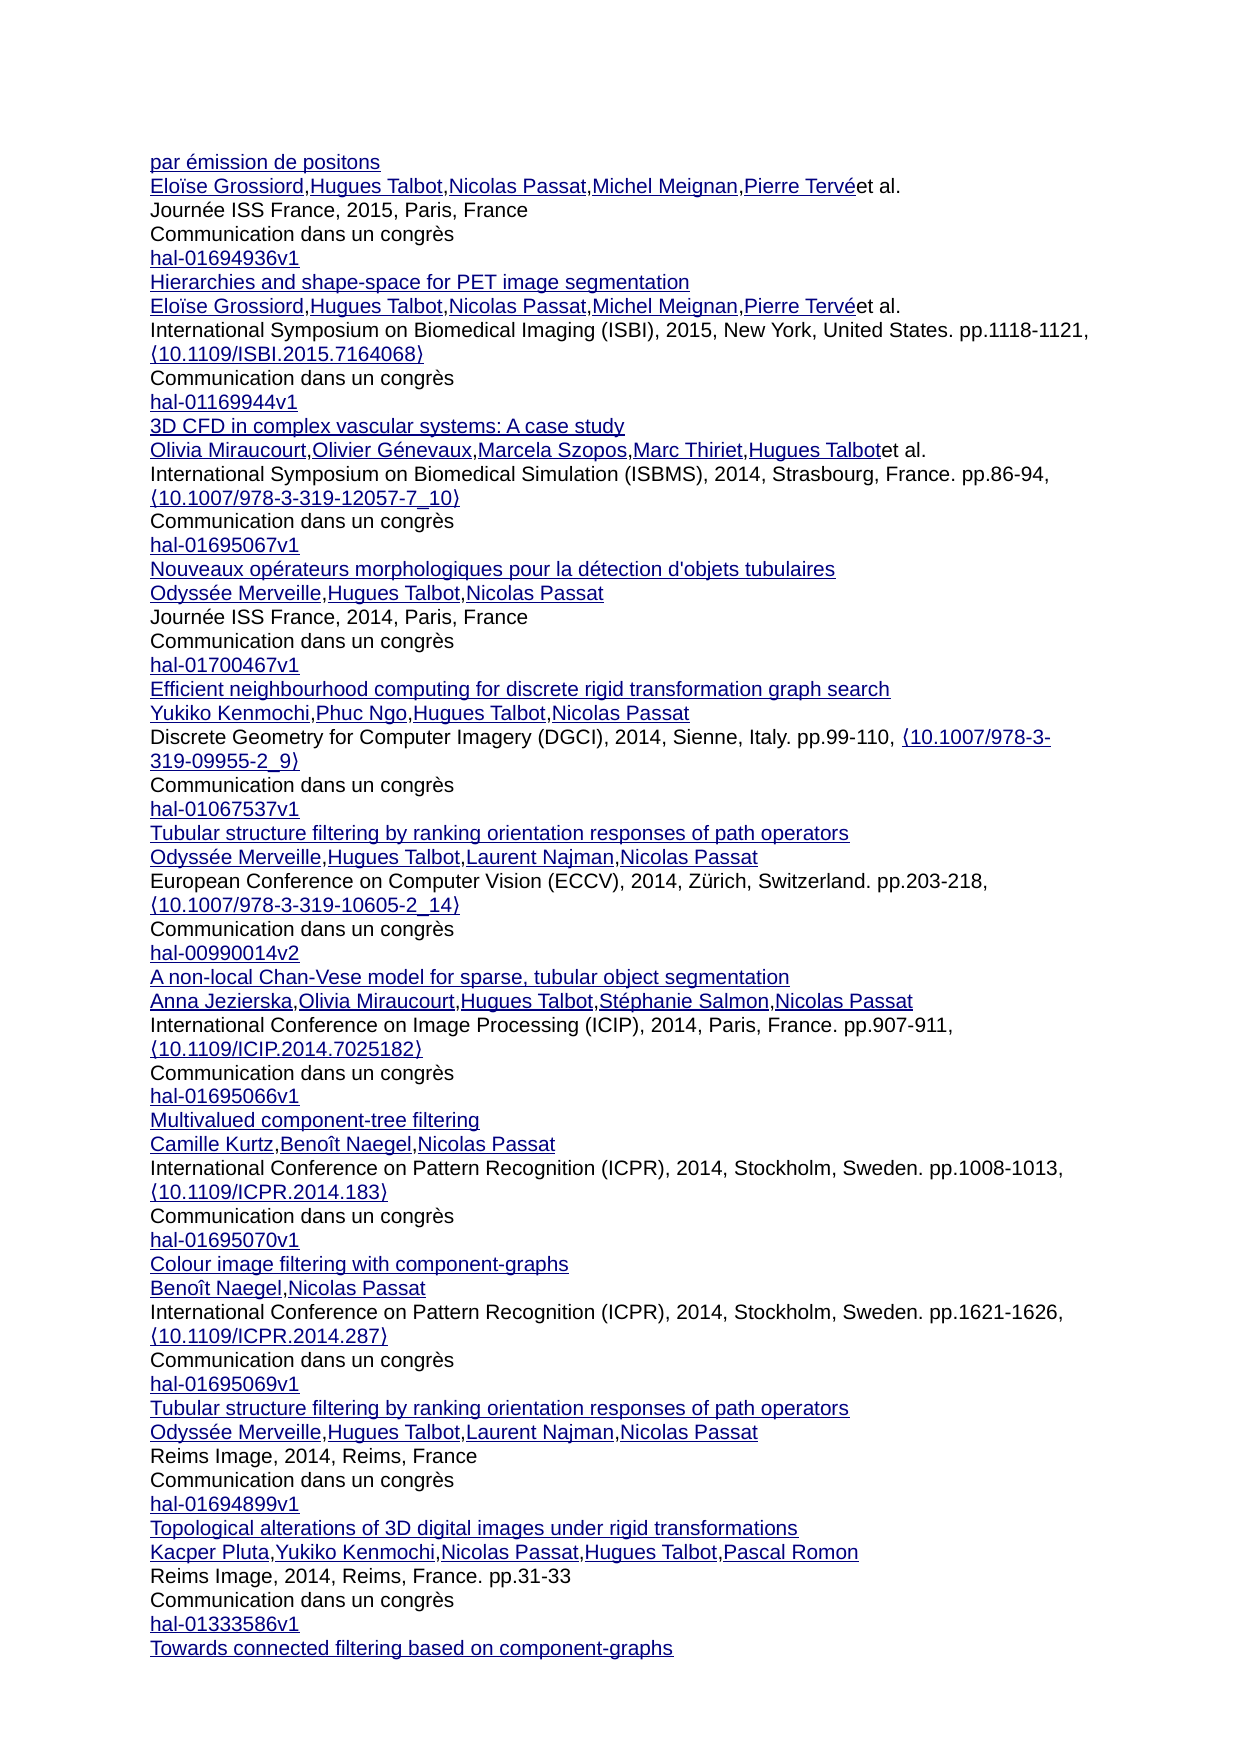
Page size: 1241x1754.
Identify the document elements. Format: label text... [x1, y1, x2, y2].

table_cell A non-local Chan-Vese model for sparse, tubular object segmentation Anna Jezierska,Olivia Miraucourt,Hugues Talbot,Stéphanie Salmon,Nicolas Passat International Conference on Image Processing (ICIP), 2014, Paris, France. pp.907-911, ⟨10.1109/ICIP.2014.7025182⟩ Communication dans un congrès hal-01695066v1 [150, 965, 1090, 1108]
table_cell Colour image filtering with component-graphs Benoît Naegel,Nicolas Passat International Conference on Pattern Recognition (ICPR), 2014, Stockholm, Sweden. pp.1621-1626, ⟨10.1109/ICPR.2014.287⟩ Communication dans un congrès hal-01695069v1 [150, 1252, 1090, 1396]
table_cell 3D CFD in complex vascular systems: A case study Olivia Miraucourt,Olivier Génevaux,Marcela Szopos,Marc Thiriet,Hugues Talbotet al. International Symposium on Biomedical Simulation (ISBMS), 2014, Strasbourg, France. pp.86-94, ⟨10.1007/978-3-319-12057-7_10⟩ Communication dans un congrès hal-01695067v1 [150, 414, 1090, 557]
table_cell Topological alterations of 3D digital images under rigid transformations Kacper Pluta,Yukiko Kenmochi,Nicolas Passat,Hugues Talbot,Pascal Romon Reims Image, 2014, Reims, France. pp.31-33 Communication dans un congrès hal-01333586v1 [150, 1516, 1090, 1635]
table_cell Efficient neighbourhood computing for discrete rigid transformation graph search Yukiko Kenmochi,Phuc Ngo,Hugues Talbot,Nicolas Passat Discrete Geometry for Computer Imagery (DGCI), 2014, Sienne, Italy. pp.99-110, ⟨10.1007/978-3-319-09955-2_9⟩ Communication dans un congrès hal-01067537v1 [150, 677, 1090, 821]
table_cell Multivalued component-tree filtering Camille Kurtz,Benoît Naegel,Nicolas Passat International Conference on Pattern Recognition (ICPR), 2014, Stockholm, Sweden. pp.1008-1013, ⟨10.1109/ICPR.2014.183⟩ Communication dans un congrès hal-01695070v1 [150, 1108, 1090, 1252]
table_cell Hierarchies and shape-space for PET image segmentation Eloïse Grossiord,Hugues Talbot,Nicolas Passat,Michel Meignan,Pierre Tervéet al. International Symposium on Biomedical Imaging (ISBI), 2015, New York, United States. pp.1118-1121, ⟨10.1109/ISBI.2015.7164068⟩ Communication dans un congrès hal-01169944v1 [150, 270, 1090, 413]
table_cell par émission de positons Eloïse Grossiord,Hugues Talbot,Nicolas Passat,Michel Meignan,Pierre Tervéet al. Journée ISS France, 2015, Paris, France Communication dans un congrès hal-01694936v1 [150, 150, 1090, 270]
table_cell Towards connected filtering based on component-graphs [150, 1635, 1090, 1659]
table_cell Nouveaux opérateurs morphologiques pour la détection d'objets tubulaires Odyssée Merveille,Hugues Talbot,Nicolas Passat Journée ISS France, 2014, Paris, France Communication dans un congrès hal-01700467v1 [150, 557, 1090, 677]
table_cell Tubular structure filtering by ranking orientation responses of path operators Odyssée Merveille,Hugues Talbot,Laurent Najman,Nicolas Passat European Conference on Computer Vision (ECCV), 2014, Zürich, Switzerland. pp.203-218, ⟨10.1007/978-3-319-10605-2_14⟩ Communication dans un congrès hal-00990014v2 [150, 821, 1090, 964]
table_cell Tubular structure filtering by ranking orientation responses of path operators Odyssée Merveille,Hugues Talbot,Laurent Najman,Nicolas Passat Reims Image, 2014, Reims, France Communication dans un congrès hal-01694899v1 [150, 1396, 1090, 1516]
